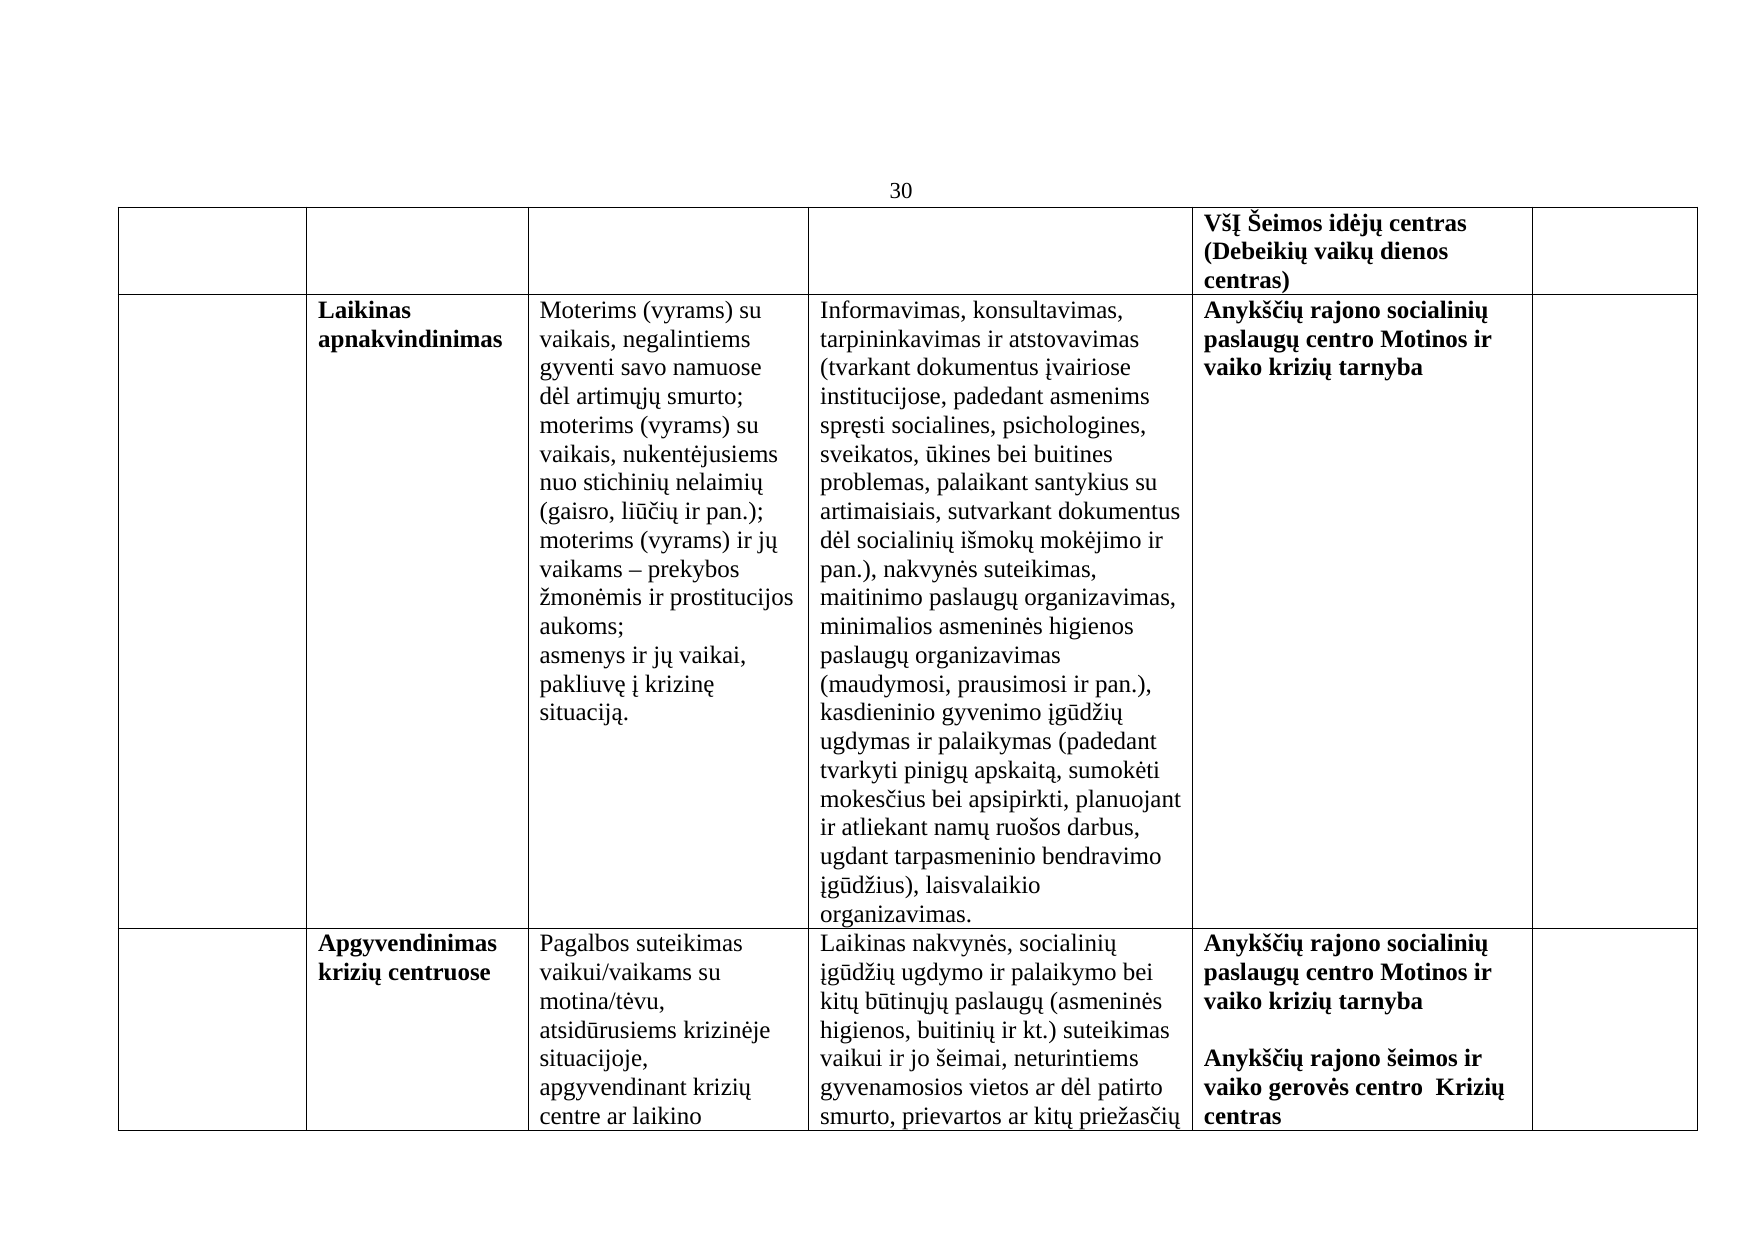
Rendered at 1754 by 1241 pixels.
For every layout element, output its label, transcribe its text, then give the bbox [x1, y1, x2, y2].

table_cell [809, 208, 1192, 294]
table_cell Anykščių rajono socialinių paslaugų centro Motinos ir vaiko krizių tarnyba Anykščių rajono šeimos ir vaiko gerovės centro Krizių centras [1193, 929, 1532, 1130]
table_cell [307, 208, 528, 294]
table_cell [1533, 295, 1697, 927]
table_cell [119, 929, 306, 1130]
table_cell Laikinas apnakvindinimas [307, 295, 528, 927]
table_cell [119, 295, 306, 927]
table_cell [529, 208, 808, 294]
table_cell Pagalbos suteikimas vaikui/vaikams su motina/tėvu, atsidūrusiems krizinėje situacijoje, apgyvendinant krizių centre ar laikino [529, 929, 808, 1130]
table_cell VšĮ Šeimos idėjų centras (Debeikių vaikų dienos centras) [1193, 208, 1532, 294]
table_cell [1533, 208, 1697, 294]
table_cell Moterims (vyrams) su vaikais, negalintiems gyventi savo namuose dėl artimųjų smurto; moterims (vyrams) su vaikais, nukentėjusiems nuo stichinių nelaimių (gaisro, liūčių ir pan.); moterims (vyrams) ir jų vaikams – prekybos žmonėmis ir prostitucijos aukoms; asmenys ir jų vaikai, pakliuvę į krizinę situaciją. [529, 295, 808, 927]
table_cell [1533, 929, 1697, 1130]
table_cell [119, 208, 306, 294]
table_cell Anykščių rajono socialinių paslaugų centro Motinos ir vaiko krizių tarnyba [1193, 295, 1532, 927]
table_cell Apgyvendinimas krizių centruose [307, 929, 528, 1130]
